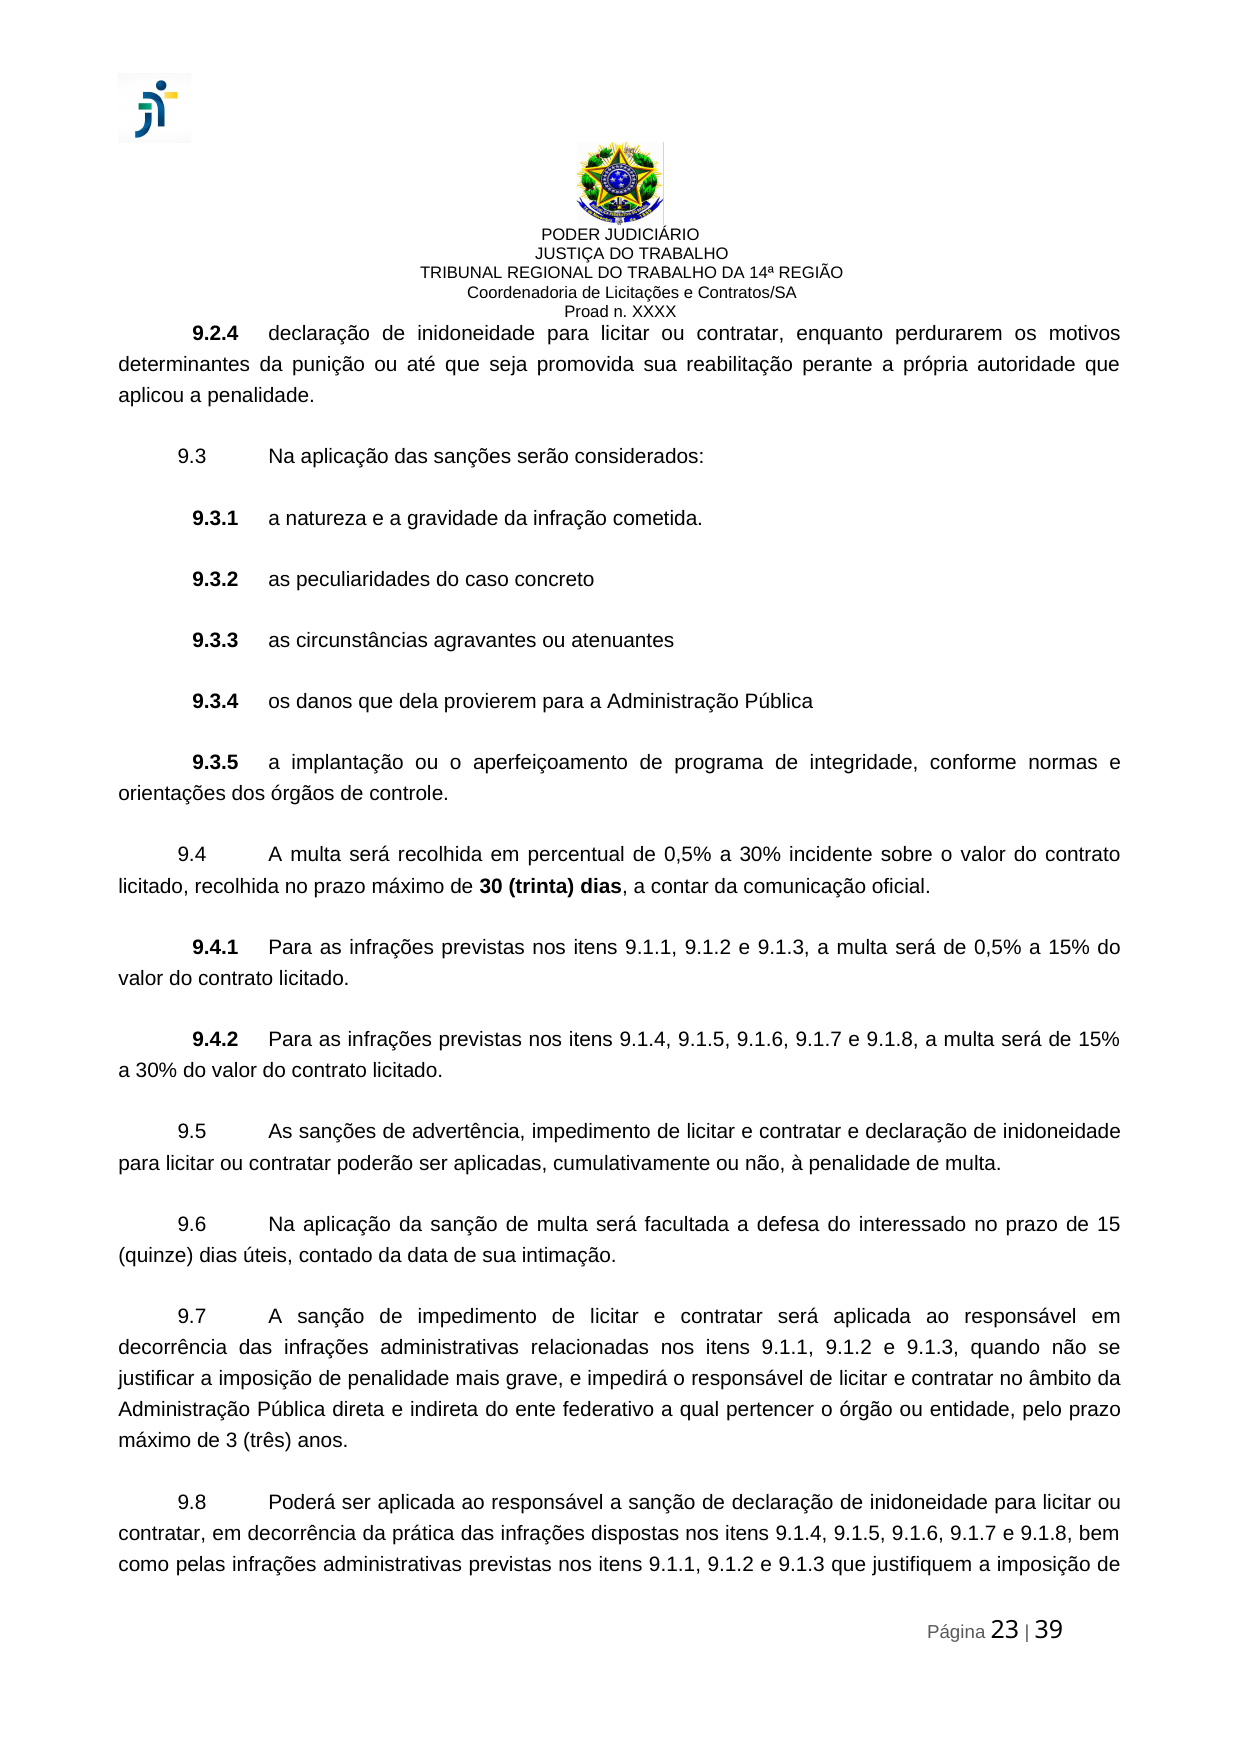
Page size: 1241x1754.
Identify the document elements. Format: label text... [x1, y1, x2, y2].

list os danos que dela provierem para a Administração Pública [118, 689, 1122, 713]
list Para as infrações previstas nos itens 9.1.4, 9.1.5, 9.1.6, 9.1.7 e 9.1.8, a multa será de 15% a 30% do valor do contrato licitado. [118, 1027, 1122, 1082]
list as peculiaridades do caso concreto [118, 567, 1122, 591]
list a implantação ou o aperfeiçoamento de programa de integridade, conforme normas e orientações dos órgãos de controle. [118, 750, 1122, 805]
list A multa será recolhida em percentual de 0,5% a 30% incidente sobre o valor do contrato licitado, recolhida no prazo máximo de 30 (trinta) dias, a contar da comunicação oficial. [118, 842, 1122, 897]
list declaração de inidoneidade para licitar ou contratar, enquanto perdurarem os motivos determinantes da punição ou até que seja promovida sua reabilitação perante a própria autoridade que aplicou a penalidade. [118, 321, 1122, 407]
list Na aplicação das sanções serão considerados: [118, 444, 1122, 468]
list Para as infrações previstas nos itens 9.1.1, 9.1.2 e 9.1.3, a multa será de 0,5% a 15% do valor do contrato licitado. [118, 934, 1122, 990]
list as circunstâncias agravantes ou atenuantes [118, 628, 1122, 652]
list As sanções de advertência, impedimento de licitar e contratar e declaração de inidoneidade para licitar ou contratar poderão ser aplicadas, cumulativamente ou não, à penalidade de multa. [118, 1119, 1122, 1174]
picture [118, 73, 192, 143]
list Na aplicação da sanção de multa será facultada a defesa do interessado no prazo de 15 (quinze) dias úteis, contado da data de sua intimação. [118, 1211, 1122, 1267]
list A sanção de impedimento de licitar e contratar será aplicada ao responsável em decorrência das infrações administrativas relacionadas nos itens 9.1.1, 9.1.2 e 9.1.3, quando não se justificar a imposição de penalidade mais grave, e impedirá o responsável de licitar e contratar no âmbito da Administração Pública direta e indireta do ente federativo a qual pertencer o órgão ou entidade, pelo prazo máximo de 3 (três) anos. [118, 1304, 1122, 1452]
list Poderá ser aplicada ao responsável a sanção de declaração de inidoneidade para licitar ou contratar, em decorrência da prática das infrações dispostas nos itens 9.1.4, 9.1.5, 9.1.6, 9.1.7 e 9.1.8, bem como pelas infrações administrativas previstas nos itens 9.1.1, 9.1.2 e 9.1.3 que justifiquem a imposição de [118, 1489, 1122, 1576]
list a natureza e a gravidade da infração cometida. [118, 505, 1122, 529]
picture [576, 142, 664, 225]
